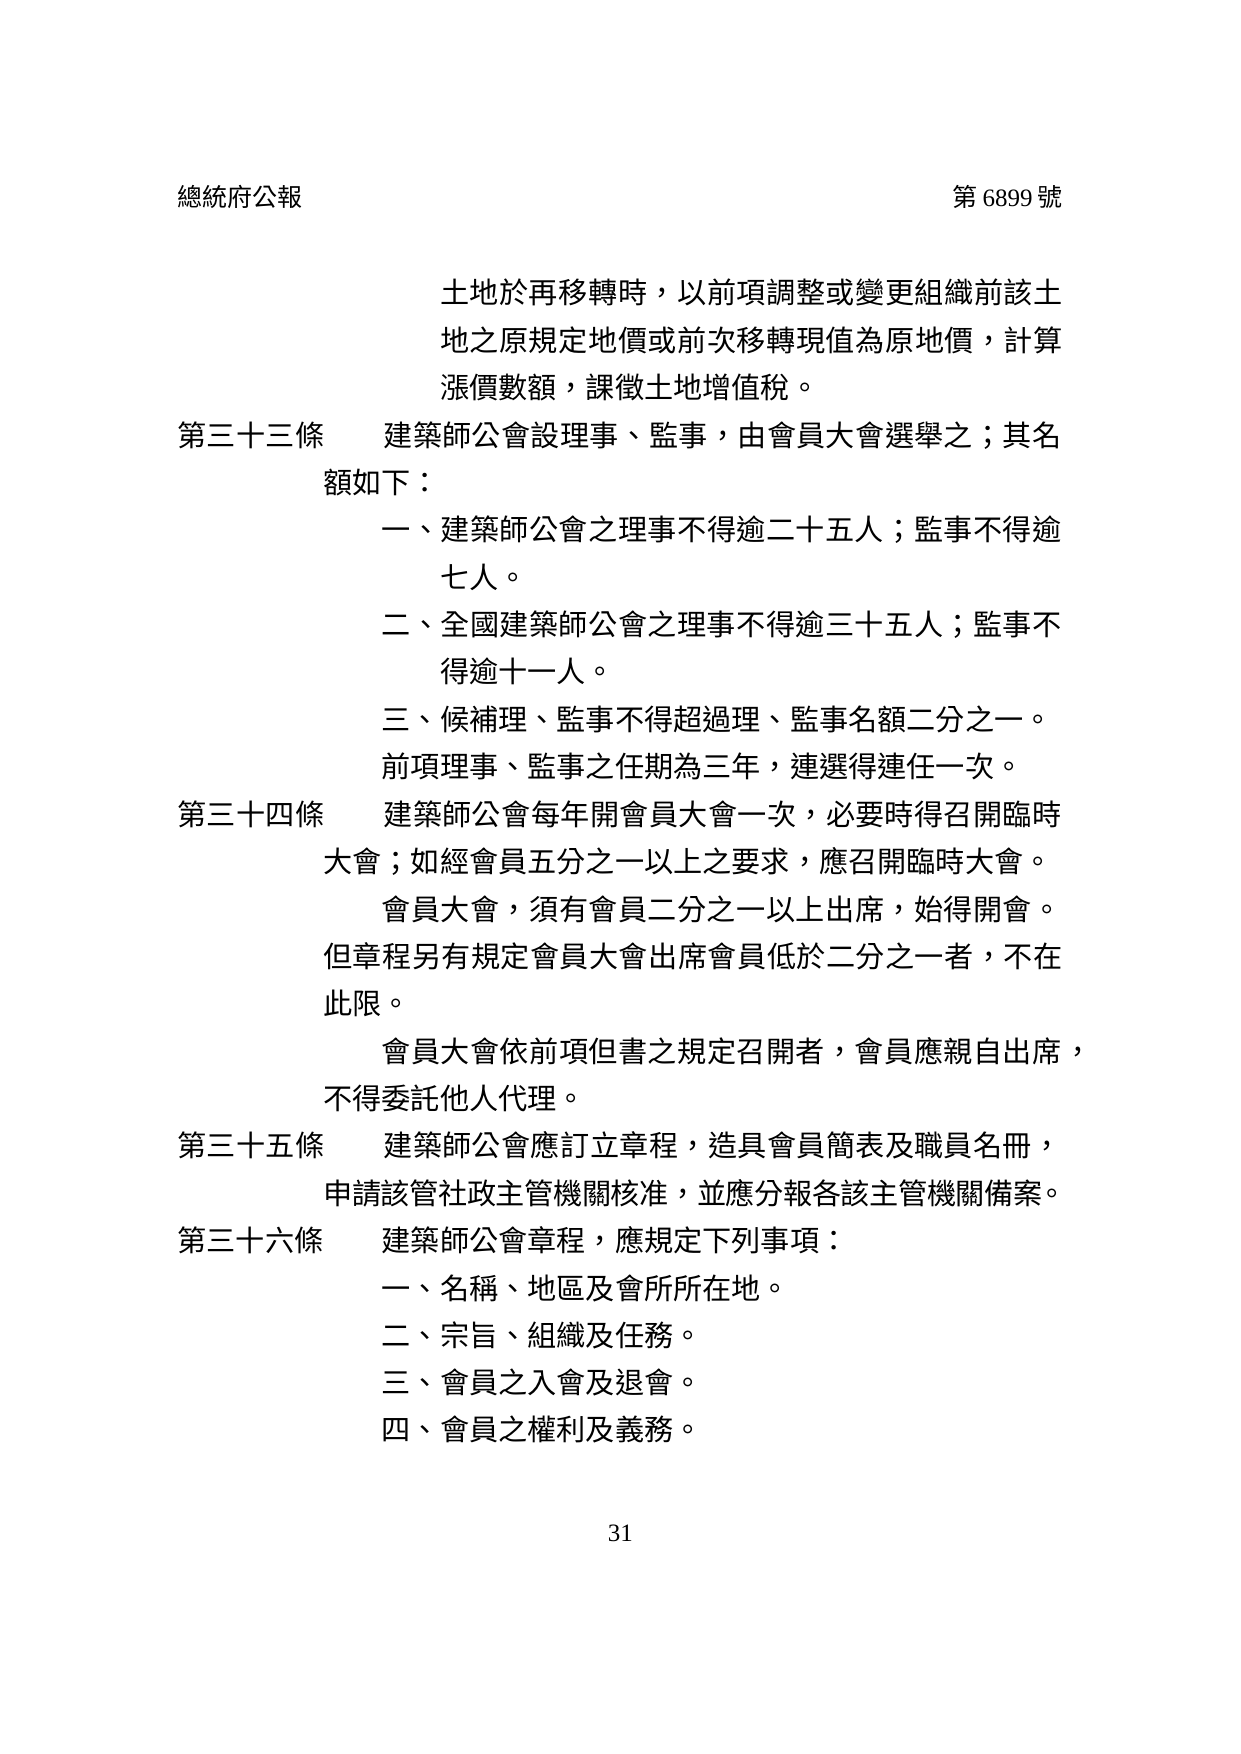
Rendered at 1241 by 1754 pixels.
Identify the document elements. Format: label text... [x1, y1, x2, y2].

text 四、會員之權利及義務。 [381, 1403, 1063, 1450]
text 第三十四條 建築師公會每年開會員大會一次，必要時得召開臨時大會；如經會員五分之一以上之要求，應召開臨時大會。 [177, 787, 1063, 882]
text 第三十六條 建築師公會章程，應規定下列事項： [177, 1214, 1063, 1261]
text 二、全國建築師公會之理事不得逾三十五人；監事不得逾十一人。 [381, 598, 1063, 692]
text 一、建築師公會之理事不得逾二十五人；監事不得逾七人。 [381, 503, 1063, 598]
text 會員大會依前項但書之規定召開者，會員應親自出席，不得委託他人代理。 [323, 1024, 1063, 1119]
text 土地於再移轉時，以前項調整或變更組織前該土地之原規定地價或前次移轉現值為原地價，計算漲價數額，課徵土地增值稅。 [381, 266, 1063, 408]
text 三、候補理、監事不得超過理、監事名額二分之一。 [381, 692, 1063, 740]
text 前項理事、監事之任期為三年，連選得連任一次。 [323, 740, 1063, 787]
text 第三十五條 建築師公會應訂立章程，造具會員簡表及職員名冊，申請該管社政主管機關核准，並應分報各該主管機關備案。 [177, 1119, 1063, 1214]
text 會員大會，須有會員二分之一以上出席，始得開會。但章程另有規定會員大會出席會員低於二分之一者，不在此限。 [323, 882, 1063, 1024]
text 第三十三條 建築師公會設理事、監事，由會員大會選舉之；其名額如下： [177, 408, 1063, 503]
text 三、會員之入會及退會。 [381, 1356, 1063, 1403]
text 一、名稱、地區及會所所在地。 [381, 1261, 1063, 1308]
text 二、宗旨、組織及任務。 [381, 1308, 1063, 1356]
